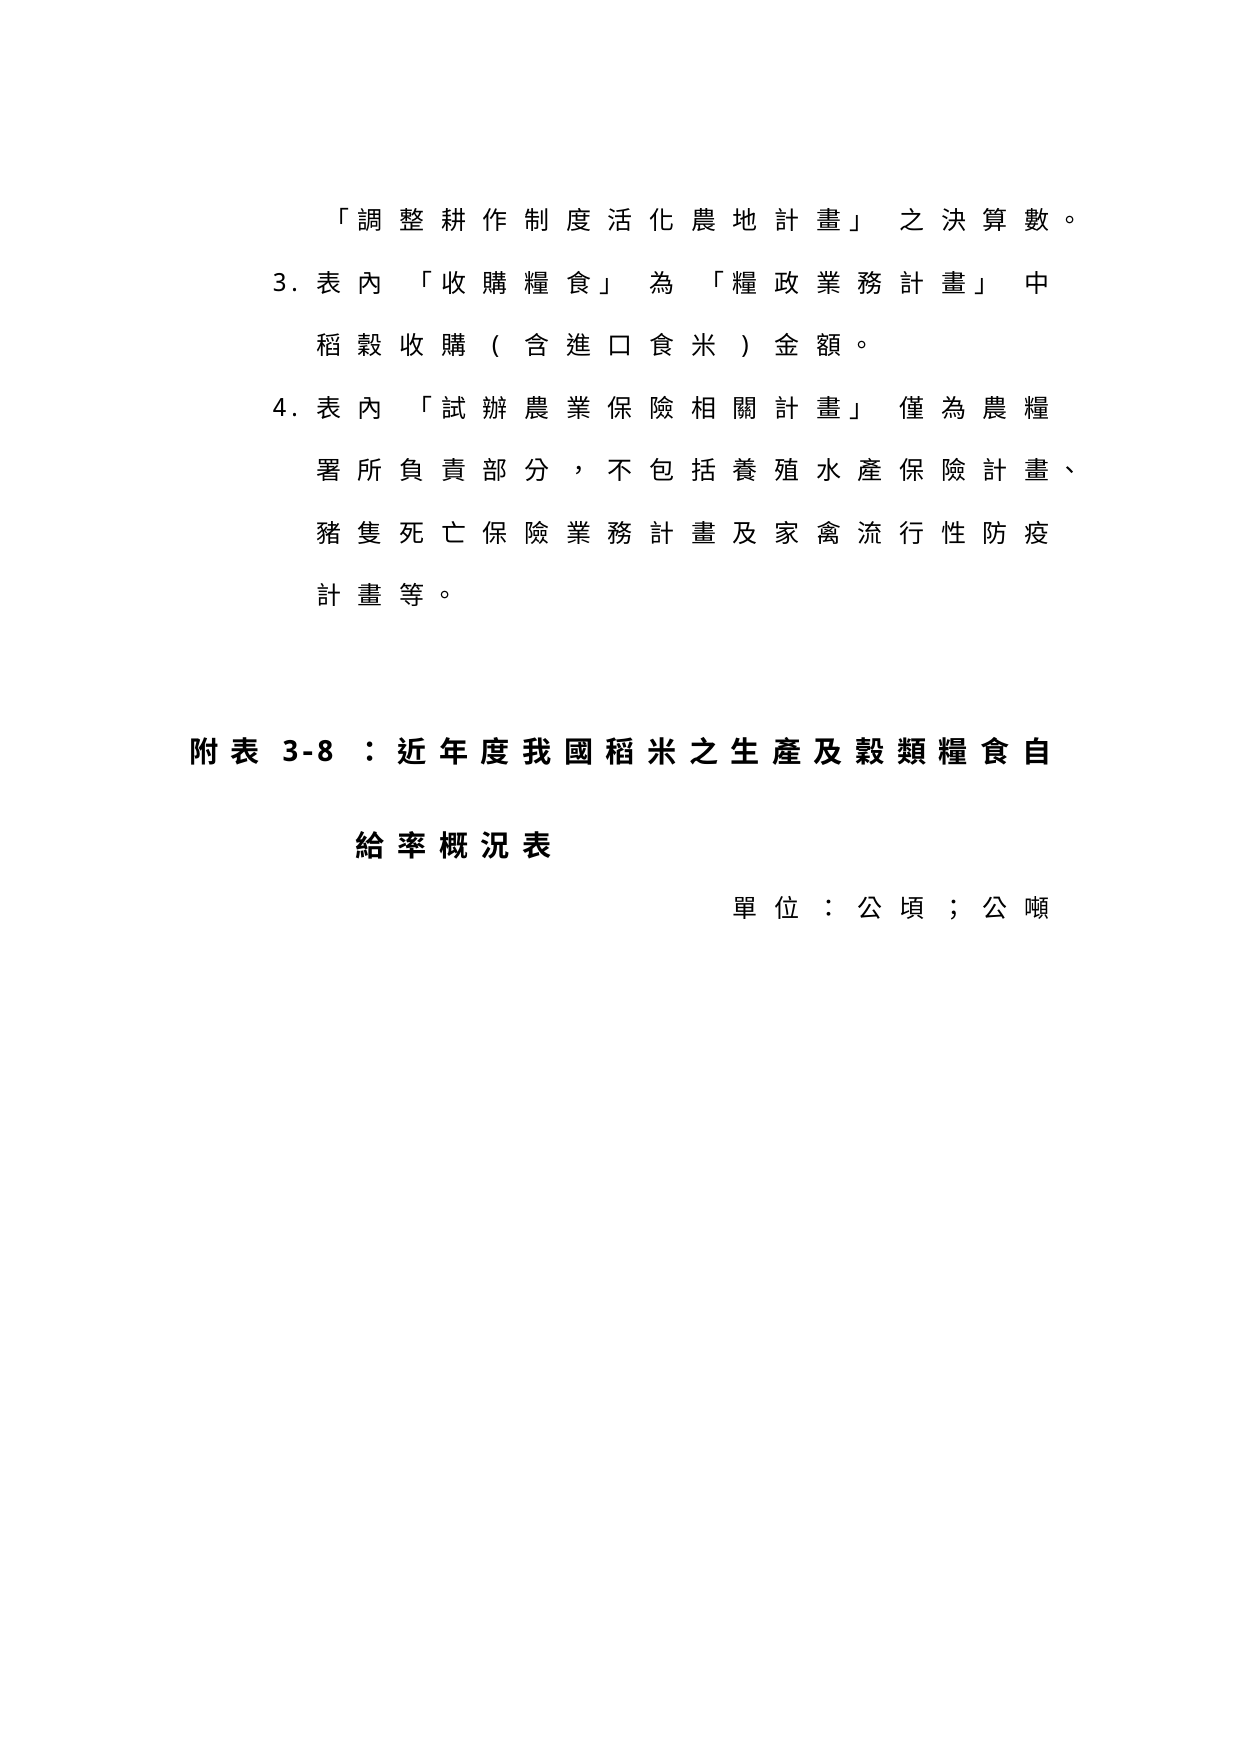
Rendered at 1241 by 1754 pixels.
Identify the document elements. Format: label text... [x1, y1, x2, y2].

text 附表3-8：近年度我國稻米之生產及穀類糧食自給率概況表 [183, 677, 1058, 865]
text 2.表內「對地綠色環境給付計畫」為107~110年度4年計畫，該欄位104至106年度係「調整耕作制度活化農地計畫」之決算數。 [256, 177, 1058, 240]
text 4.表內「試辦農業保險相關計畫」僅為農糧署所負責部分，不包括養殖水產保險計畫、豬隻死亡保險業務計畫及家禽流行性防疫計畫等。 [256, 365, 1058, 615]
text 單位：公頃；公噸 [183, 865, 1058, 927]
text 3.表內「收購糧食」為「糧政業務計畫」中稻穀收購(含進口食米)金額。 [256, 240, 1058, 365]
